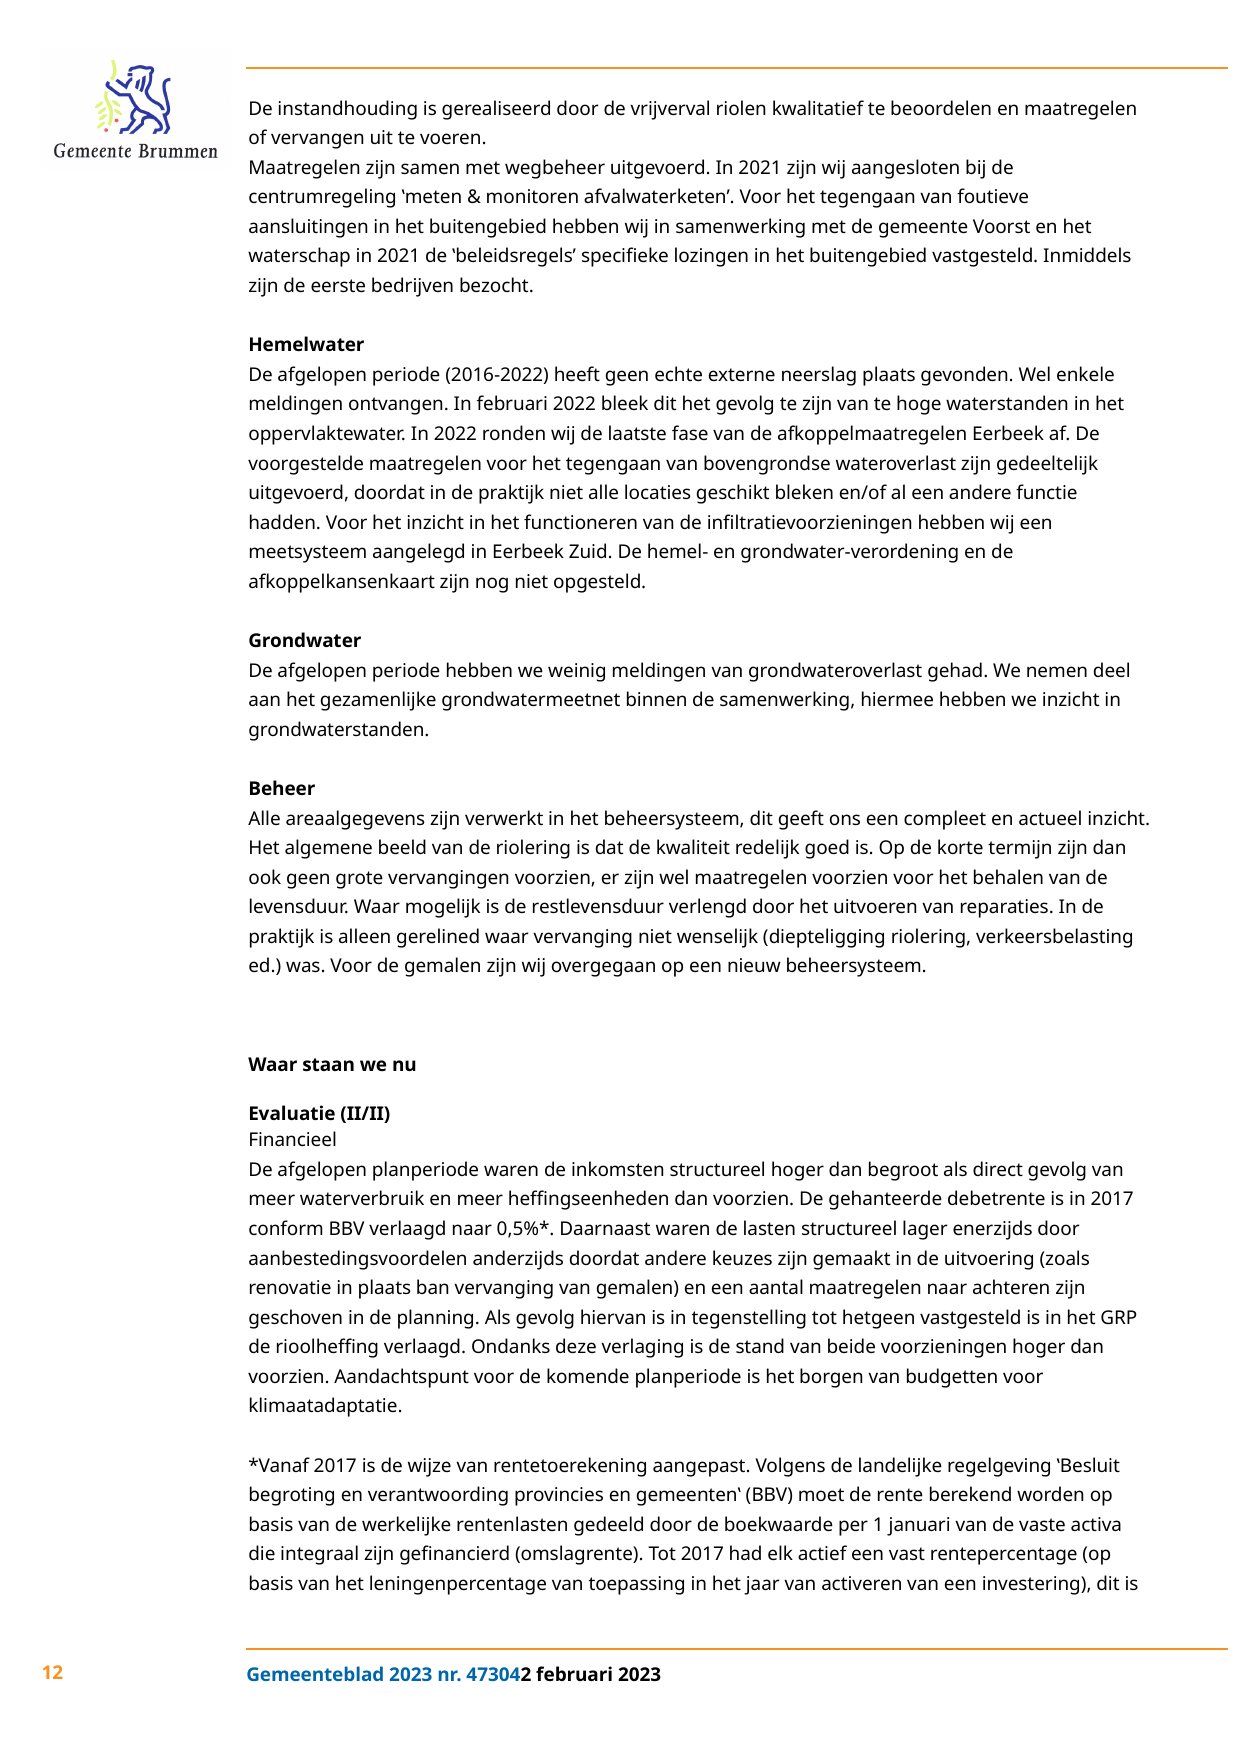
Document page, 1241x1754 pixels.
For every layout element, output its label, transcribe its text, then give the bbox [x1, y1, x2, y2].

text Beheer [248, 775, 1152, 801]
text Financieel [248, 1126, 1152, 1152]
text Alle areaalgegevens zijn verwerkt in het beheersysteem, dit geeft ons een compleet en actueel inzicht. Het algemene beeld van de riolering is dat de kwaliteit redelijk goed is. Op de korte termijn zijn dan ook geen grote vervangingen voorzien, er zijn wel maatregelen voorzien voor het behalen van de levensduur. Waar mogelijk is de restlevensduur verlengd door het uitvoeren van reparaties. In de praktijk is alleen gerelined waar vervanging niet wenselijk (diepteligging riolering, verkeersbelasting ed.) was. Voor de gemalen zijn wij overgegaan op een nieuw beheersysteem. [248, 805, 1152, 978]
text De instandhouding is gerealiseerd door de vrijverval riolen kwalitatief te beoordelen en maatregelen of vervangen uit te voeren. [248, 95, 1152, 150]
text De afgelopen periode (2016-2022) heeft geen echte externe neerslag plaats gevonden. Wel enkele meldingen ontvangen. In februari 2022 bleek dit het gevolg te zijn van te hoge waterstanden in het oppervlaktewater. In 2022 ronden wij de laatste fase van de afkoppelmaatregelen Eerbeek af. De voorgestelde maatregelen voor het tegengaan van bovengrondse wateroverlast zijn gedeeltelijk uitgevoerd, doordat in de praktijk niet alle locaties geschikt bleken en/of al een andere functie hadden. Voor het inzicht in het functioneren van de infiltratievoorzieningen hebben wij een meetsysteem aangelegd in Eerbeek Zuid. De hemel- en grondwater-verordening en de afkoppelkansenkaart zijn nog niet opgesteld. [248, 361, 1152, 594]
text Hemelwater [248, 331, 1152, 357]
text Evaluatie (II/II) [248, 1098, 1152, 1126]
text De afgelopen planperiode waren de inkomsten structureel hoger dan begroot als direct gevolg van meer waterverbruik en meer heffingseenheden dan voorzien. De gehanteerde debetrente is in 2017 conform BBV verlaagd naar 0,5%*. Daarnaast waren de lasten structureel lager enerzijds door aanbestedingsvoordelen anderzijds doordat andere keuzes zijn gemaakt in de uitvoering (zoals renovatie in plaats ban vervanging van gemalen) en een aantal maatregelen naar achteren zijn geschoven in de planning. Als gevolg hiervan is in tegenstelling tot hetgeen vastgesteld is in het GRP de rioolheffing verlaagd. Ondanks deze verlaging is de stand van beide voorzieningen hoger dan voorzien. Aandachtspunt voor de komende planperiode is het borgen van budgetten voor klimaatadaptatie. [248, 1156, 1152, 1418]
text Waar staan we nu [248, 1049, 1152, 1077]
picture [41, 47, 231, 172]
text Grondwater [248, 627, 1152, 653]
text *Vanaf 2017 is de wijze van rentetoerekening aangepast. Volgens de landelijke regelgeving ʽBesluit begroting en verantwoording provincies en gemeentenʽ (BBV) moet de rente berekend worden op basis van de werkelijke rentenlasten gedeeld door de boekwaarde per 1 januari van de vaste activa die integraal zijn gefinancierd (omslagrente). Tot 2017 had elk actief een vast rentepercentage (op basis van het leningenpercentage van toepassing in het jaar van activeren van een investering), dit is [248, 1452, 1152, 1596]
text De afgelopen periode hebben we weinig meldingen van grondwateroverlast gehad. We nemen deel aan het gezamenlijke grondwatermeetnet binnen de samenwerking, hiermee hebben we inzicht in grondwaterstanden. [248, 657, 1152, 742]
text Maatregelen zijn samen met wegbeheer uitgevoerd. In 2021 zijn wij aangesloten bij de centrumregeling ʽmeten & monitoren afvalwaterketenʼ. Voor het tegengaan van foutieve aansluitingen in het buitengebied hebben wij in samenwerking met de gemeente Voorst en het waterschap in 2021 de ʽbeleidsregelsʼ specifieke lozingen in het buitengebied vastgesteld. Inmiddels zijn de eerste bedrijven bezocht. [248, 154, 1152, 298]
